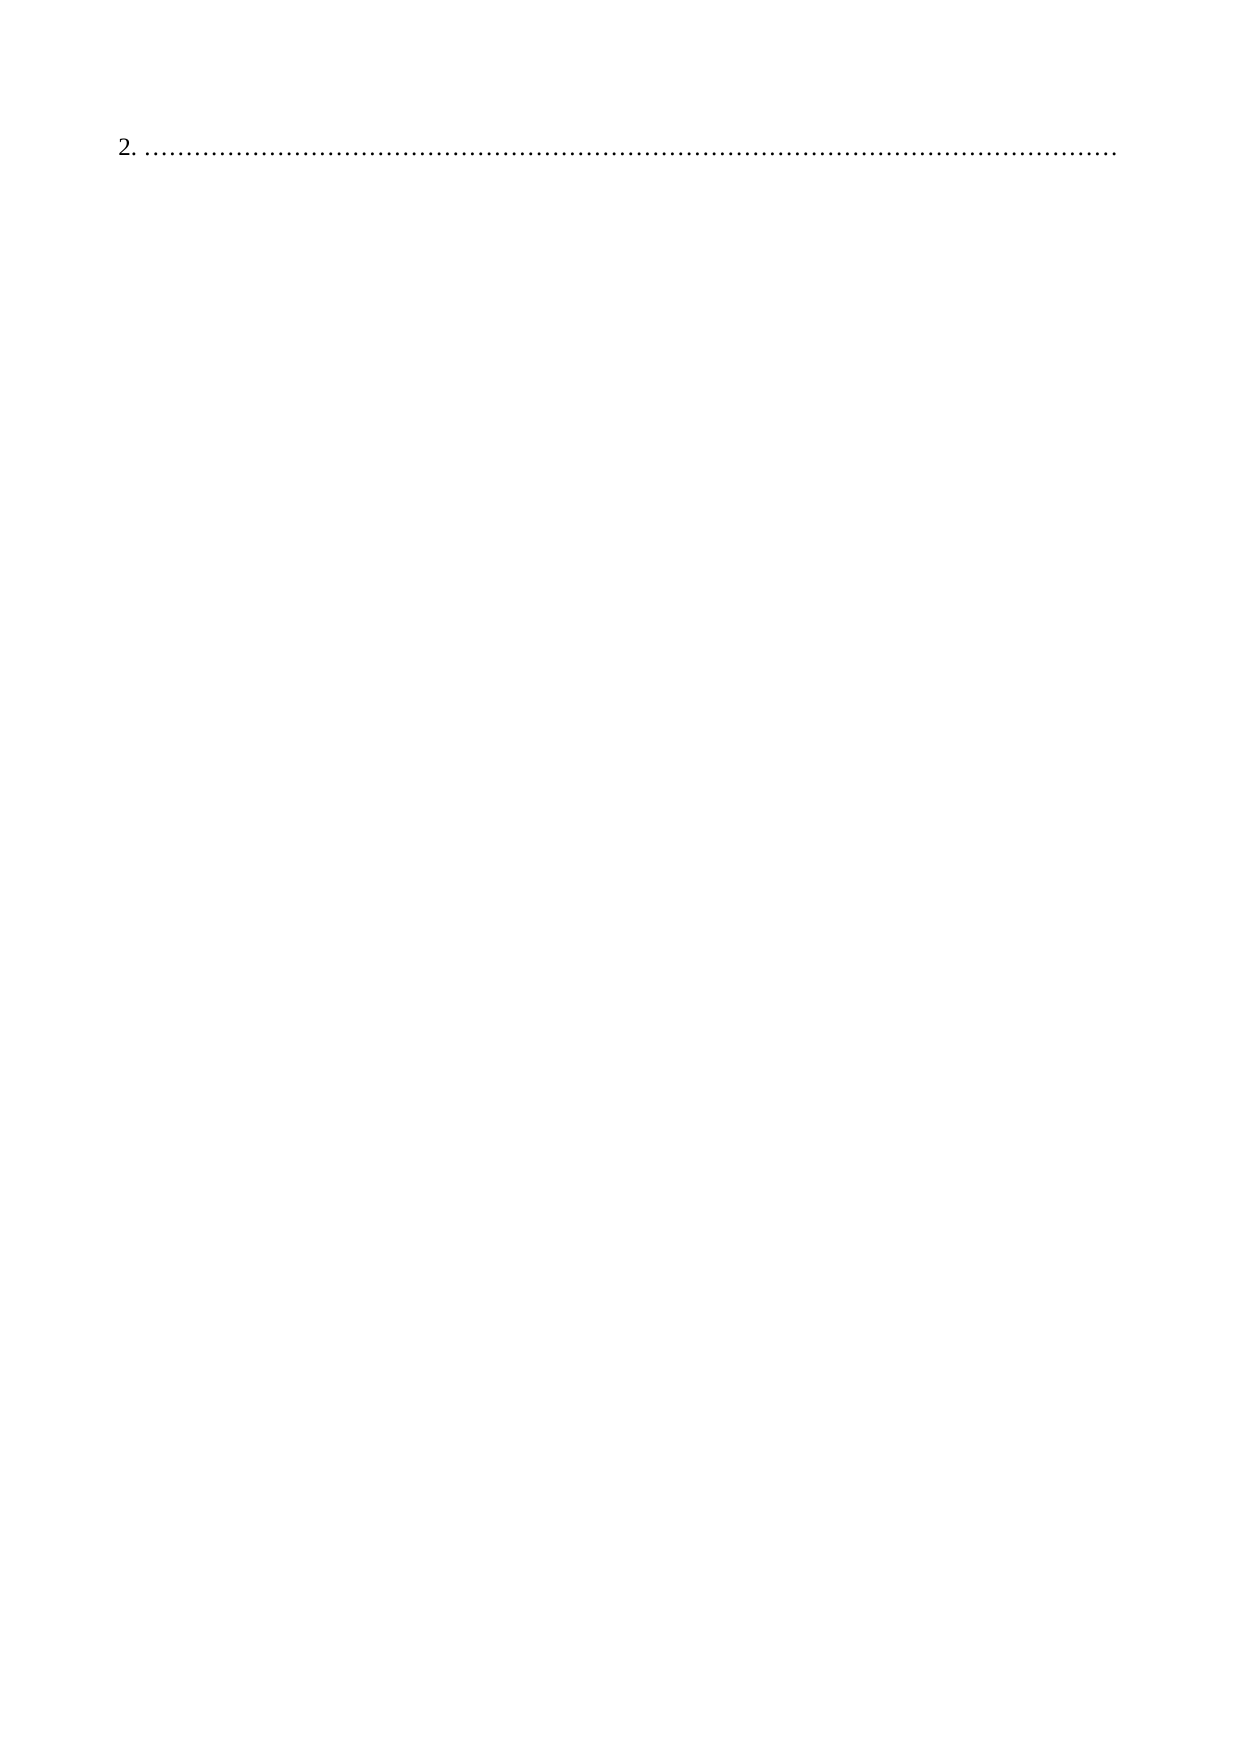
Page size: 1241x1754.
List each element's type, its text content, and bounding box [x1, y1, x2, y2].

text 2. ……………………………………………………………………………………………………… [118, 139, 1122, 160]
